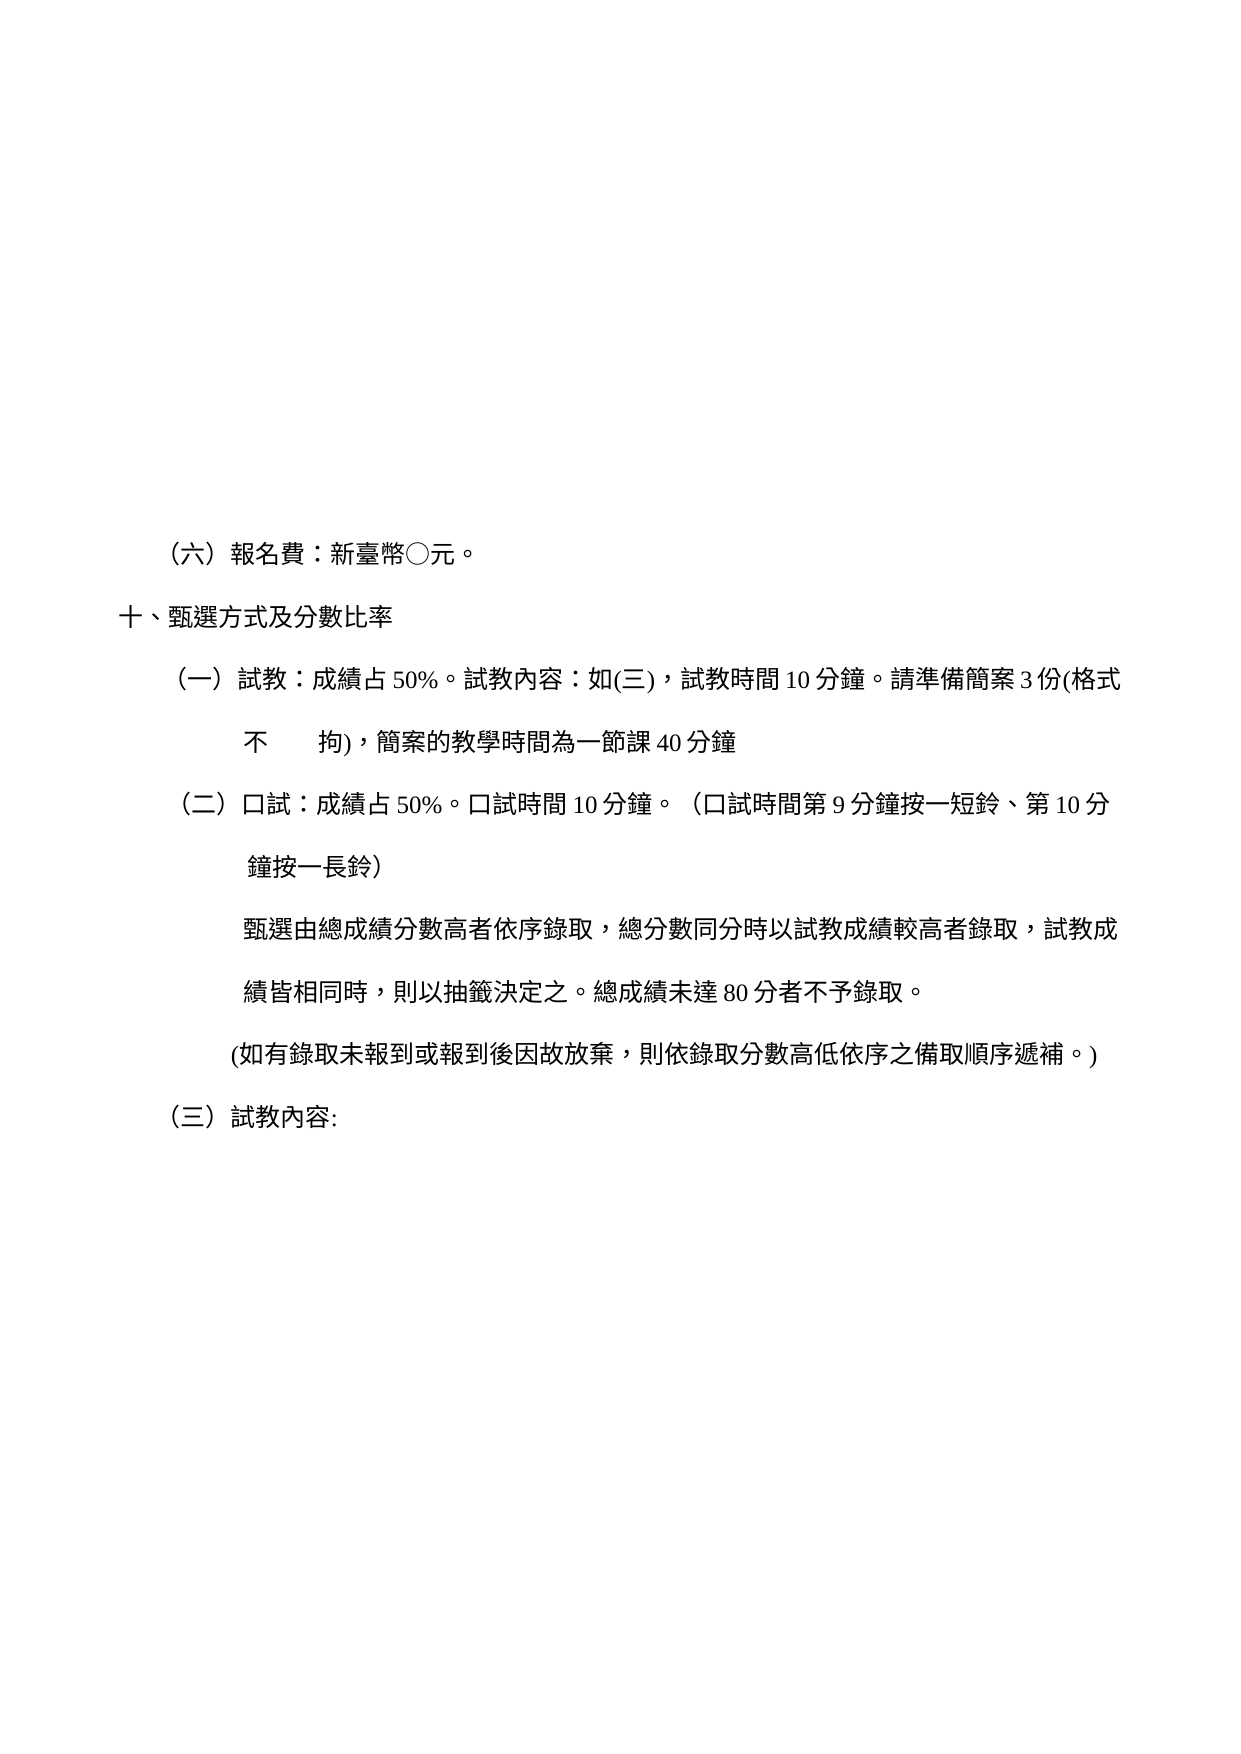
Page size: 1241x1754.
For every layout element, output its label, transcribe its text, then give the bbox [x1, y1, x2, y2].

text （六）報名費：新臺幣○元。 [156, 511, 1122, 573]
text （三）試教內容: [118, 1073, 1122, 1136]
text （一）試教：成績占50%。試教內容：如(三)，試教時間10分鐘。請準備簡案3份(格式不 拘)，簡案的教學時間為一節課40分鐘 [162, 636, 1122, 761]
text 甄選由總成績分數高者依序錄取，總分數同分時以試教成績較高者錄取，試教成績皆相同時，則以抽籤決定之。總成績未達80分者不予錄取。 [243, 886, 1122, 1011]
text 十、甄選方式及分數比率 [118, 573, 1122, 636]
text （二）口試：成績占50%。口試時間10分鐘。（口試時間第9分鐘按一短鈴、第10分鐘按一長鈴） [166, 761, 1122, 886]
text (如有錄取未報到或報到後因故放棄，則依錄取分數高低依序之備取順序遞補。) [193, 1011, 1122, 1073]
